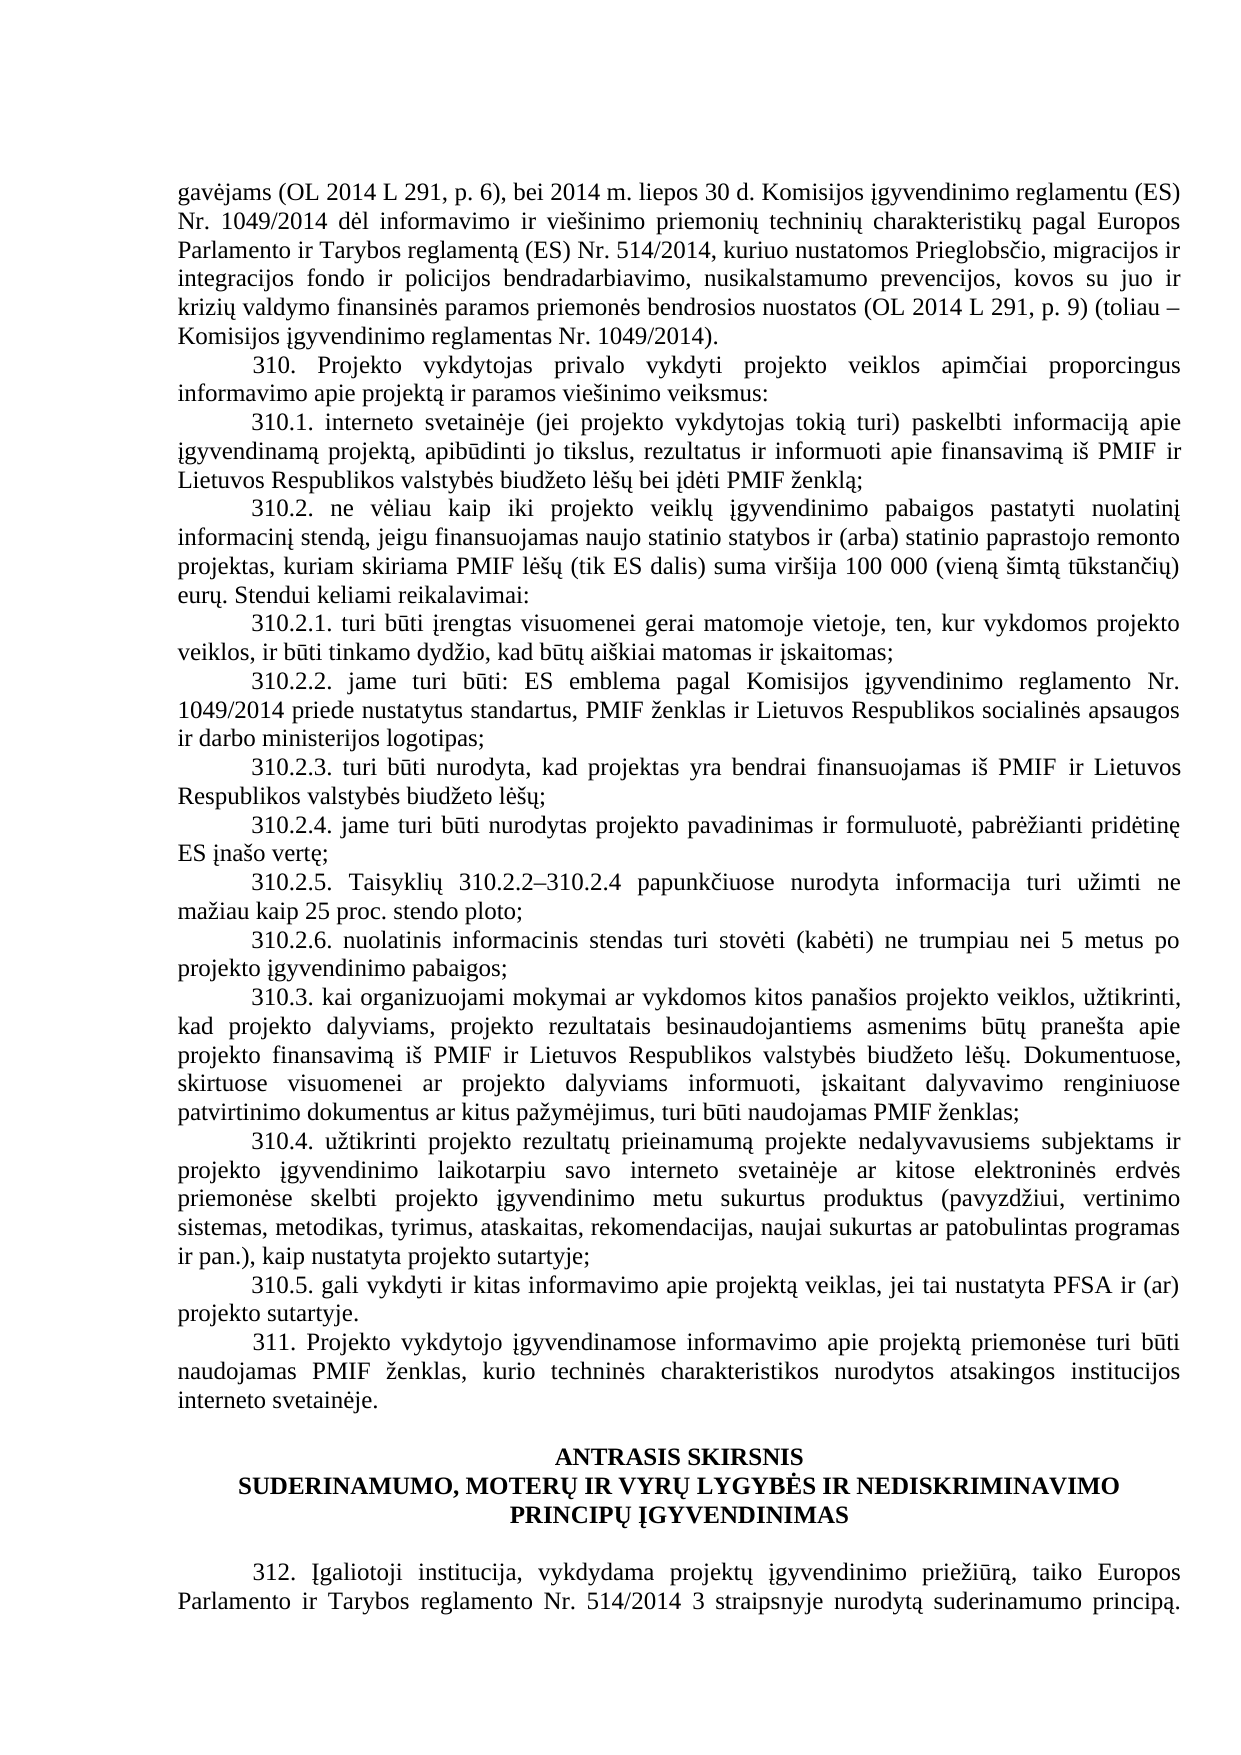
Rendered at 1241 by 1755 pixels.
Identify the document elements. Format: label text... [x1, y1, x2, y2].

text gavėjams (OL 2014 L 291, p. 6), bei 2014 m. liepos 30 d. Komisijos įgyvendinimo reglamentu (ES) Nr. 1049/2014 dėl informavimo ir viešinimo priemonių techninių charakteristikų pagal Europos Parlamento ir Tarybos reglamentą (ES) Nr. 514/2014, kuriuo nustatomos Prieglobsčio, migracijos ir integracijos fondo ir policijos bendradarbiavimo, nusikalstamumo prevencijos, kovos su juo ir krizių valdymo finansinės paramos priemonės bendrosios nuostatos (OL 2014 L 291, p. 9) (toliau – Komisijos įgyvendinimo reglamentas Nr. 1049/2014). [177, 177, 1181, 350]
text 310.2.6. nuolatinis informacinis stendas turi stovėti (kabėti) ne trumpiau nei 5 metus po projekto įgyvendinimo pabaigos; [177, 925, 1181, 982]
text ANTRASIS SKIRSNIS [177, 1442, 1181, 1471]
text 310.3. kai organizuojami mokymai ar vykdomos kitos panašios projekto veiklos, užtikrinti, kad projekto dalyviams, projekto rezultatais besinaudojantiems asmenims būtų pranešta apie projekto finansavimą iš PMIF ir Lietuvos Respublikos valstybės biudžeto lėšų. Dokumentuose, skirtuose visuomenei ar projekto dalyviams informuoti, įskaitant dalyvavimo renginiuose patvirtinimo dokumentus ar kitus pažymėjimus, turi būti naudojamas PMIF ženklas; [177, 982, 1181, 1126]
text 310.2.2. jame turi būti: ES emblema pagal Komisijos įgyvendinimo reglamento Nr. 1049/2014 priede nustatytus standartus, PMIF ženklas ir Lietuvos Respublikos socialinės apsaugos ir darbo ministerijos logotipas; [177, 666, 1181, 752]
text 311. Projekto vykdytojo įgyvendinamose informavimo apie projektą priemonėse turi būti naudojamas PMIF ženklas, kurio techninės charakteristikos nurodytos atsakingos institucijos interneto svetainėje. [177, 1327, 1181, 1413]
text 310.2.3. turi būti nurodyta, kad projektas yra bendrai finansuojamas iš PMIF ir Lietuvos Respublikos valstybės biudžeto lėšų; [177, 752, 1181, 810]
text 310.2.4. jame turi būti nurodytas projekto pavadinimas ir formuluotė, pabrėžianti pridėtinę ES įnašo vertę; [177, 810, 1181, 867]
text 310.2. ne vėliau kaip iki projekto veiklų įgyvendinimo pabaigos pastatyti nuolatinį informacinį stendą, jeigu finansuojamas naujo statinio statybos ir (arba) statinio paprastojo remonto projektas, kuriam skiriama PMIF lėšų (tik ES dalis) suma viršija 100 000 (vieną šimtą tūkstančių) eurų. Stendui keliami reikalavimai: [177, 493, 1181, 608]
text 310.2.5. Taisyklių 310.2.2–310.2.4 papunkčiuose nurodyta informacija turi užimti ne mažiau kaip 25 proc. stendo ploto; [177, 867, 1181, 925]
text SUDERINAMUMO, MOTERŲ IR VYRŲ LYGYBĖS IR NEDISKRIMINAVIMO PRINCIPŲ ĮGYVENDINIMAS [177, 1471, 1181, 1528]
text 310.2.1. turi būti įrengtas visuomenei gerai matomoje vietoje, ten, kur vykdomos projekto veiklos, ir būti tinkamo dydžio, kad būtų aiškiai matomas ir įskaitomas; [177, 608, 1181, 666]
text 312. Įgaliotoji institucija, vykdydama projektų įgyvendinimo priežiūrą, taiko Europos Parlamento ir Tarybos reglamento Nr. 514/2014 3 straipsnyje nurodytą suderinamumo principą. [177, 1557, 1181, 1615]
text 310.1. interneto svetainėje (jei projekto vykdytojas tokią turi) paskelbti informaciją apie įgyvendinamą projektą, apibūdinti jo tikslus, rezultatus ir informuoti apie finansavimą iš PMIF ir Lietuvos Respublikos valstybės biudžeto lėšų bei įdėti PMIF ženklą; [177, 407, 1181, 493]
text 310.5. gali vykdyti ir kitas informavimo apie projektą veiklas, jei tai nustatyta PFSA ir (ar) projekto sutartyje. [177, 1270, 1181, 1327]
text 310. Projekto vykdytojas privalo vykdyti projekto veiklos apimčiai proporcingus informavimo apie projektą ir paramos viešinimo veiksmus: [177, 350, 1181, 407]
text 310.4. užtikrinti projekto rezultatų prieinamumą projekte nedalyvavusiems subjektams ir projekto įgyvendinimo laikotarpiu savo interneto svetainėje ar kitose elektroninės erdvės priemonėse skelbti projekto įgyvendinimo metu sukurtus produktus (pavyzdžiui, vertinimo sistemas, metodikas, tyrimus, ataskaitas, rekomendacijas, naujai sukurtas ar patobulintas programas ir pan.), kaip nustatyta projekto sutartyje; [177, 1126, 1181, 1270]
